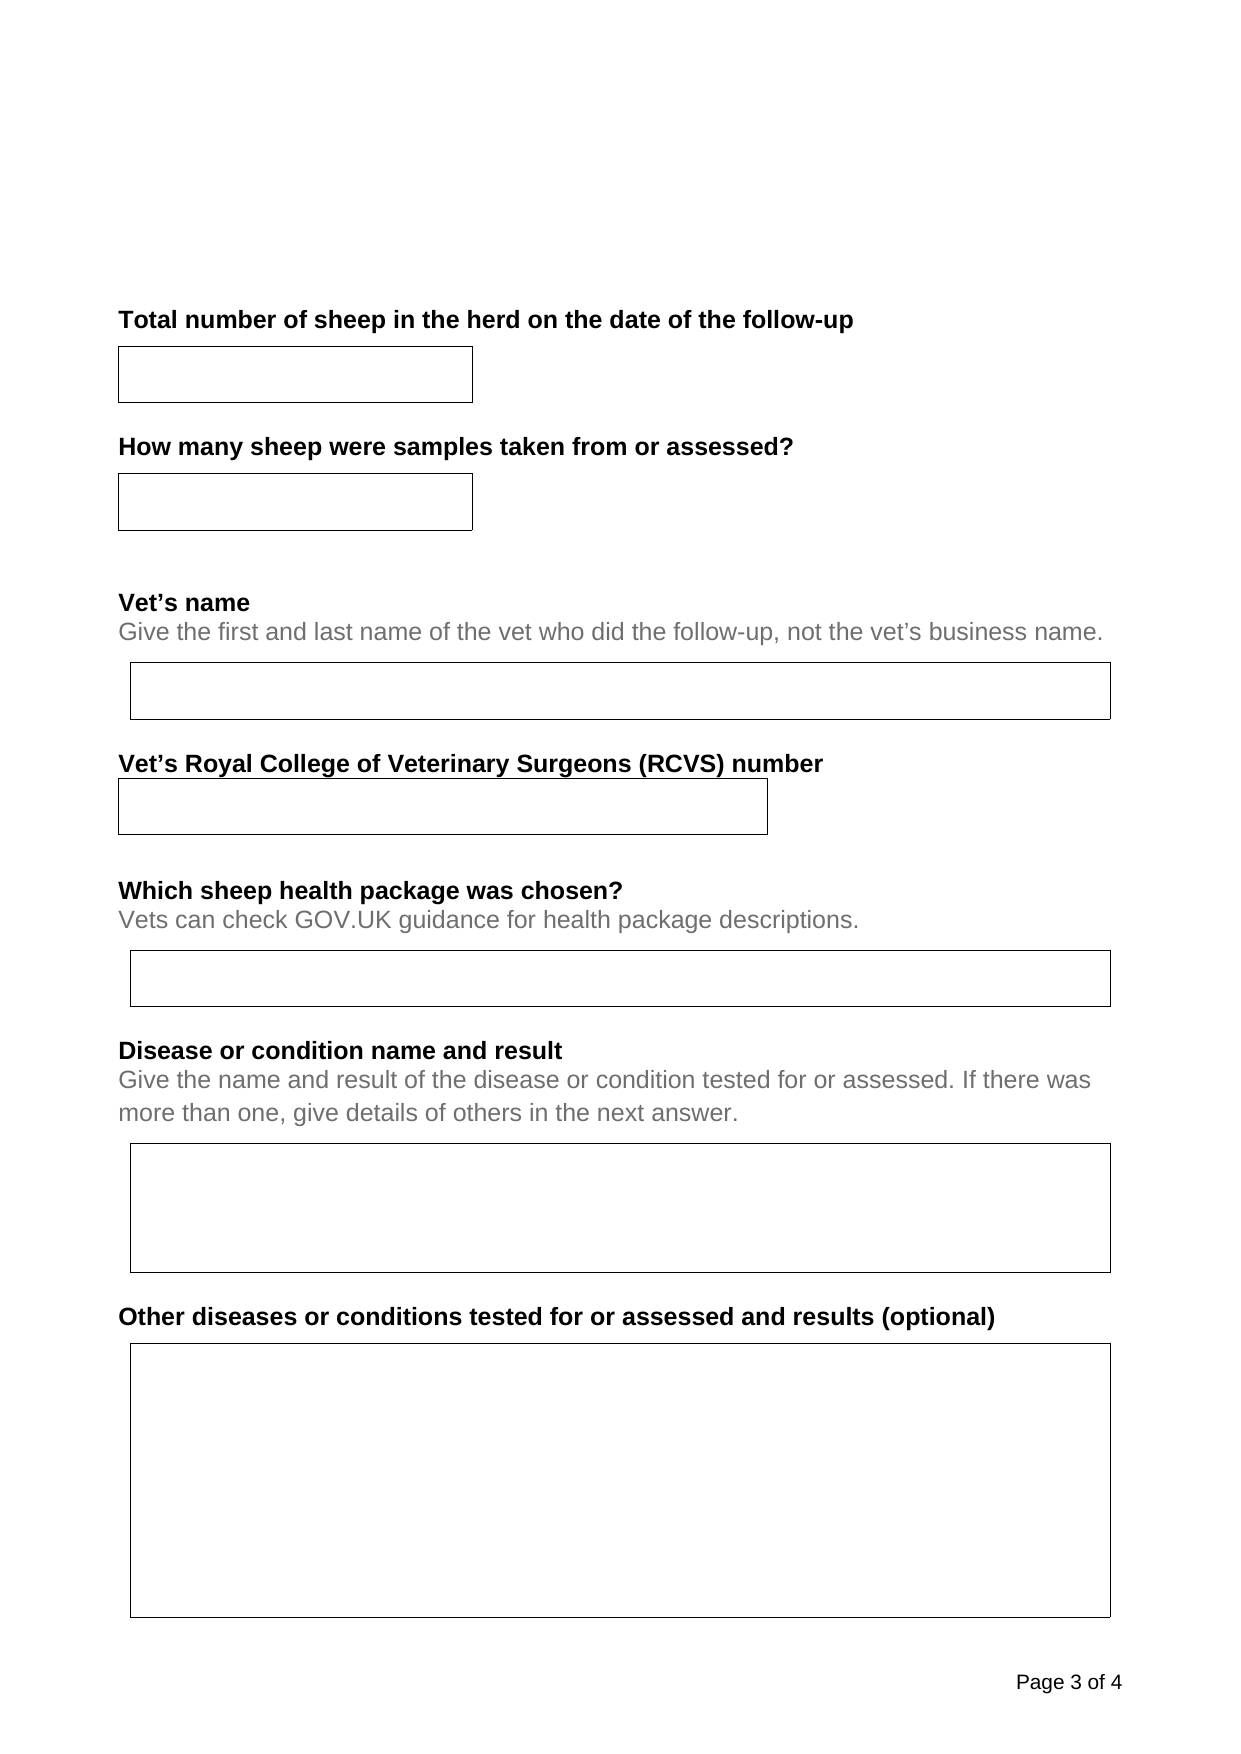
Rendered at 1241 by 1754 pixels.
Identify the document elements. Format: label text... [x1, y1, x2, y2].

text Vet’s name [118, 588, 1122, 617]
text Total number of sheep in the herd on the date of the follow-up [118, 305, 1122, 334]
text Give the name and result of the disease or condition tested for or assessed. If there was more than one, give details of others in the next answer. [118, 1065, 1122, 1127]
text Give the first and last name of the vet who did the follow-up, not the vet’s business name. [118, 617, 1122, 646]
text How many sheep were samples taken from or assessed? [118, 432, 1122, 461]
text Other diseases or conditions tested for or assessed and results (optional) [118, 1302, 1122, 1331]
text Disease or condition name and result [118, 1036, 1122, 1065]
text Vets can check GOV.UK guidance for health package descriptions. [118, 905, 1122, 933]
text Which sheep health package was chosen? [118, 847, 1122, 905]
text Vet’s Royal College of Veterinary Surgeons (RCVS) number [118, 749, 1122, 777]
